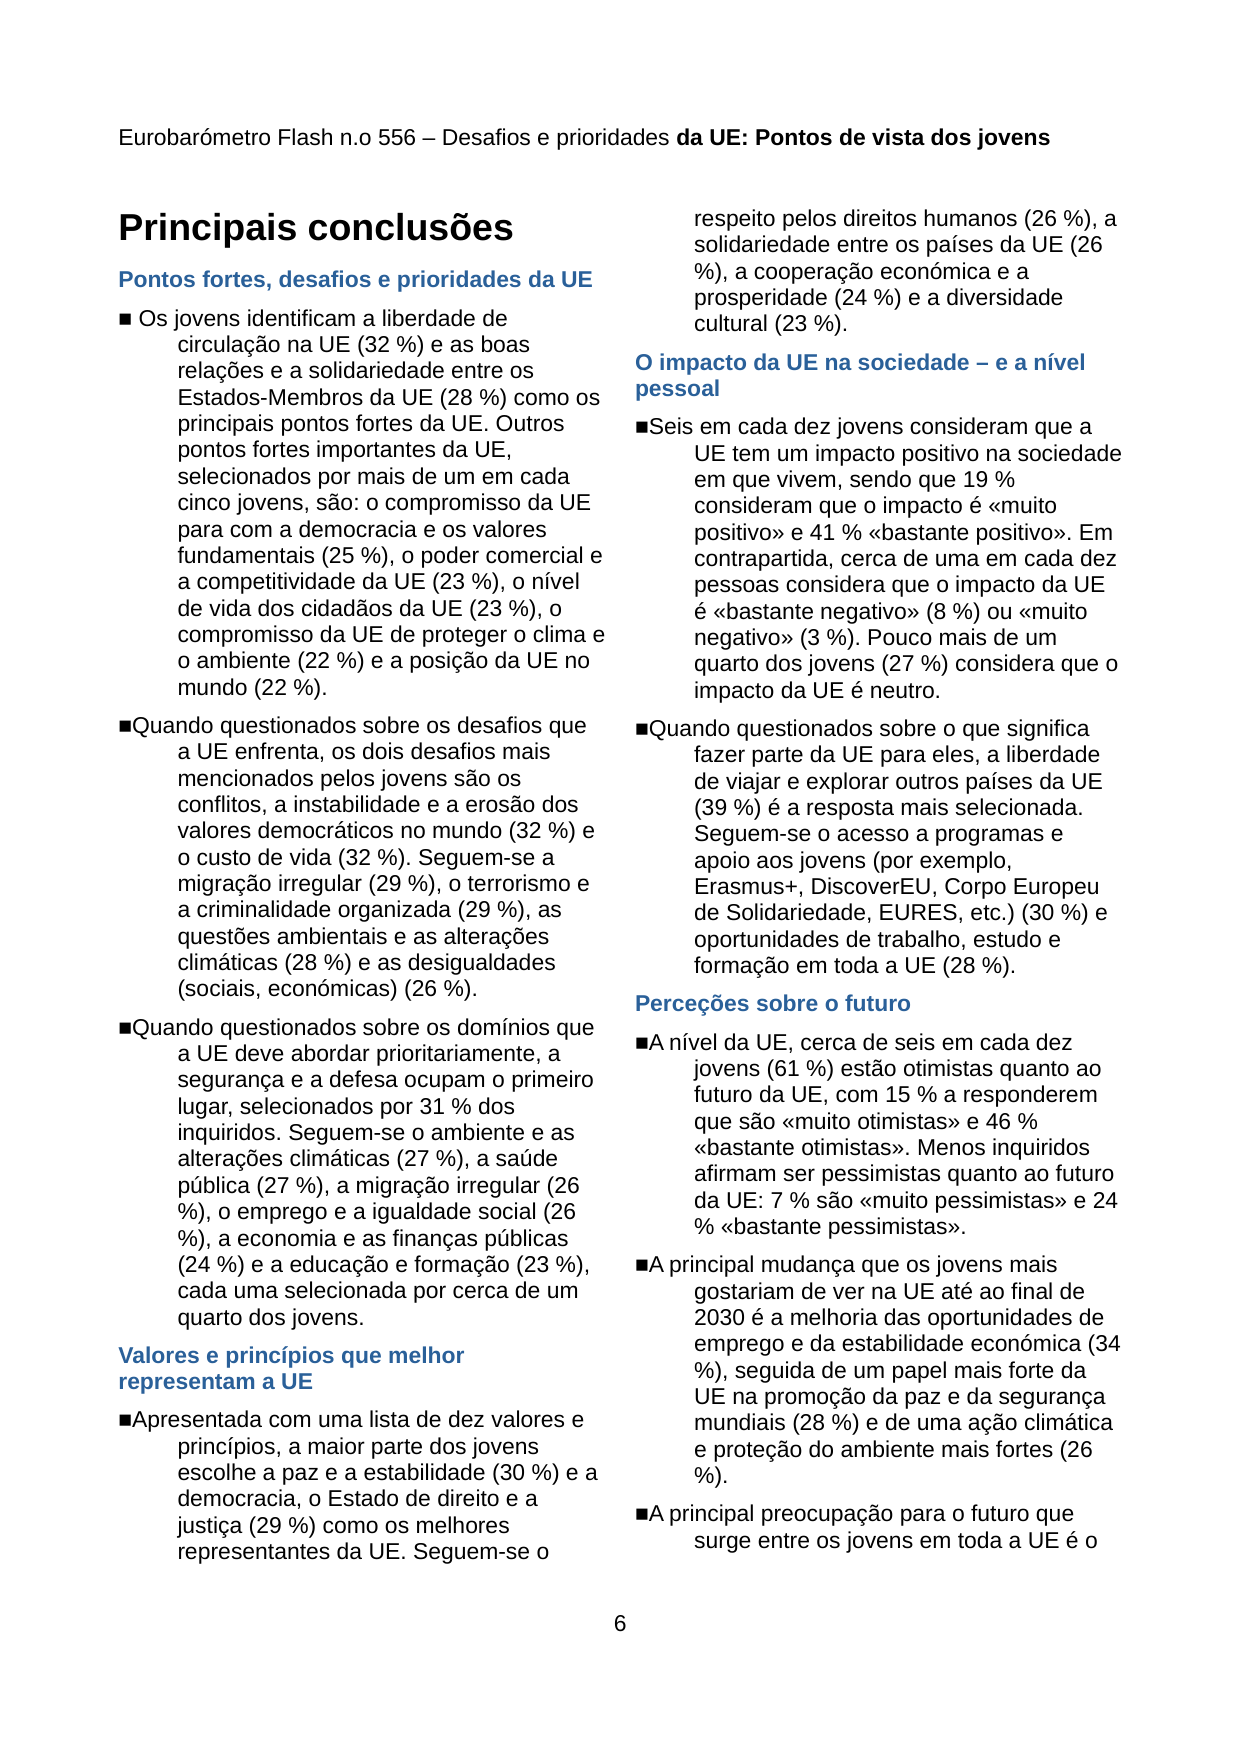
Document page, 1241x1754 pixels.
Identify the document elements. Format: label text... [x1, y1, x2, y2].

text Pontos fortes, desafios e prioridades da UE [118, 266, 605, 293]
text O impacto da UE na sociedade – e a nível pessoal [635, 348, 1122, 401]
subtitle Principais conclusões [118, 205, 605, 248]
text ■A nível da UE, cerca de seis em cada dez jovens (61 %) estão otimistas quanto ao futuro da UE, com 15 % a responderem que são «muito otimistas» e 46 % «bastante otimistas». Menos inquiridos afirmam ser pessimistas quanto ao futuro da UE: 7 % são «muito pessimistas» e 24 % «bastante pessimistas». [635, 1028, 1122, 1239]
text ■Seis em cada dez jovens consideram que a UE tem um impacto positivo na sociedade em que vivem, sendo que 19 % consideram que o impacto é «muito positivo» e 41 % «bastante positivo». Em contrapartida, cerca de uma em cada dez pessoas considera que o impacto da UE é «bastante negativo» (8 %) ou «muito negativo» (3 %). Pouco mais de um quarto dos jovens (27 %) considera que o impacto da UE é neutro. [635, 413, 1122, 703]
text respeito pelos direitos humanos (26 %), a solidariedade entre os países da UE (26 %), a cooperação económica e a prosperidade (24 %) e a diversidade cultural (23 %). [635, 205, 1122, 337]
text ■ Os jovens identificam a liberdade de circulação na UE (32 %) e as boas relações e a solidariedade entre os Estados-Membros da UE (28 %) como os principais pontos fortes da UE. Outros pontos fortes importantes da UE, selecionados por mais de um em cada cinco jovens, são: o compromisso da UE para com a democracia e os valores fundamentais (25 %), o poder comercial e a competitividade da UE (23 %), o nível de vida dos cidadãos da UE (23 %), o compromisso da UE de proteger o clima e o ambiente (22 %) e a posição da UE no mundo (22 %). [118, 305, 605, 700]
text ■Quando questionados sobre os domínios que a UE deve abordar prioritariamente, a segurança e a defesa ocupam o primeiro lugar, selecionados por 31 % dos inquiridos. Seguem-se o ambiente e as alterações climáticas (27 %), a saúde pública (27 %), a migração irregular (26 %), o emprego e a igualdade social (26 %), a economia e as finanças públicas (24 %) e a educação e formação (23 %), cada uma selecionada por cerca de um quarto dos jovens. [118, 1014, 605, 1330]
text ■A principal preocupação para o futuro que surge entre os jovens em toda a UE é o [635, 1500, 1122, 1553]
text ■Apresentada com uma lista de dez valores e princípios, a maior parte dos jovens escolhe a paz e a estabilidade (30 %) e a democracia, o Estado de direito e a justiça (29 %) como os melhores representantes da UE. Seguem-se o [118, 1406, 605, 1564]
text ■Quando questionados sobre os desafios que a UE enfrenta, os dois desafios mais mencionados pelos jovens são os conflitos, a instabilidade e a erosão dos valores democráticos no mundo (32 %) e o custo de vida (32 %). Seguem-se a migração irregular (29 %), o terrorismo e a criminalidade organizada (29 %), as questões ambientais e as alterações climáticas (28 %) e as desigualdades (sociais, económicas) (26 %). [118, 712, 605, 1002]
text ■Quando questionados sobre o que significa fazer parte da UE para eles, a liberdade de viajar e explorar outros países da UE (39 %) é a resposta mais selecionada. Seguem-se o acesso a programas e apoio aos jovens (por exemplo, Erasmus+, DiscoverEU, Corpo Europeu de Solidariedade, EURES, etc.) (30 %) e oportunidades de trabalho, estudo e formação em toda a UE (28 %). [635, 715, 1122, 978]
text ■A principal mudança que os jovens mais gostariam de ver na UE até ao final de 2030 é a melhoria das oportunidades de emprego e da estabilidade económica (34 %), seguida de um papel mais forte da UE na promoção da paz e da segurança mundiais (28 %) e de uma ação climática e proteção do ambiente mais fortes (26 %). [635, 1251, 1122, 1488]
text Valores e princípios que melhor representam a UE [118, 1342, 605, 1394]
text Perceções sobre o futuro [635, 990, 1122, 1017]
